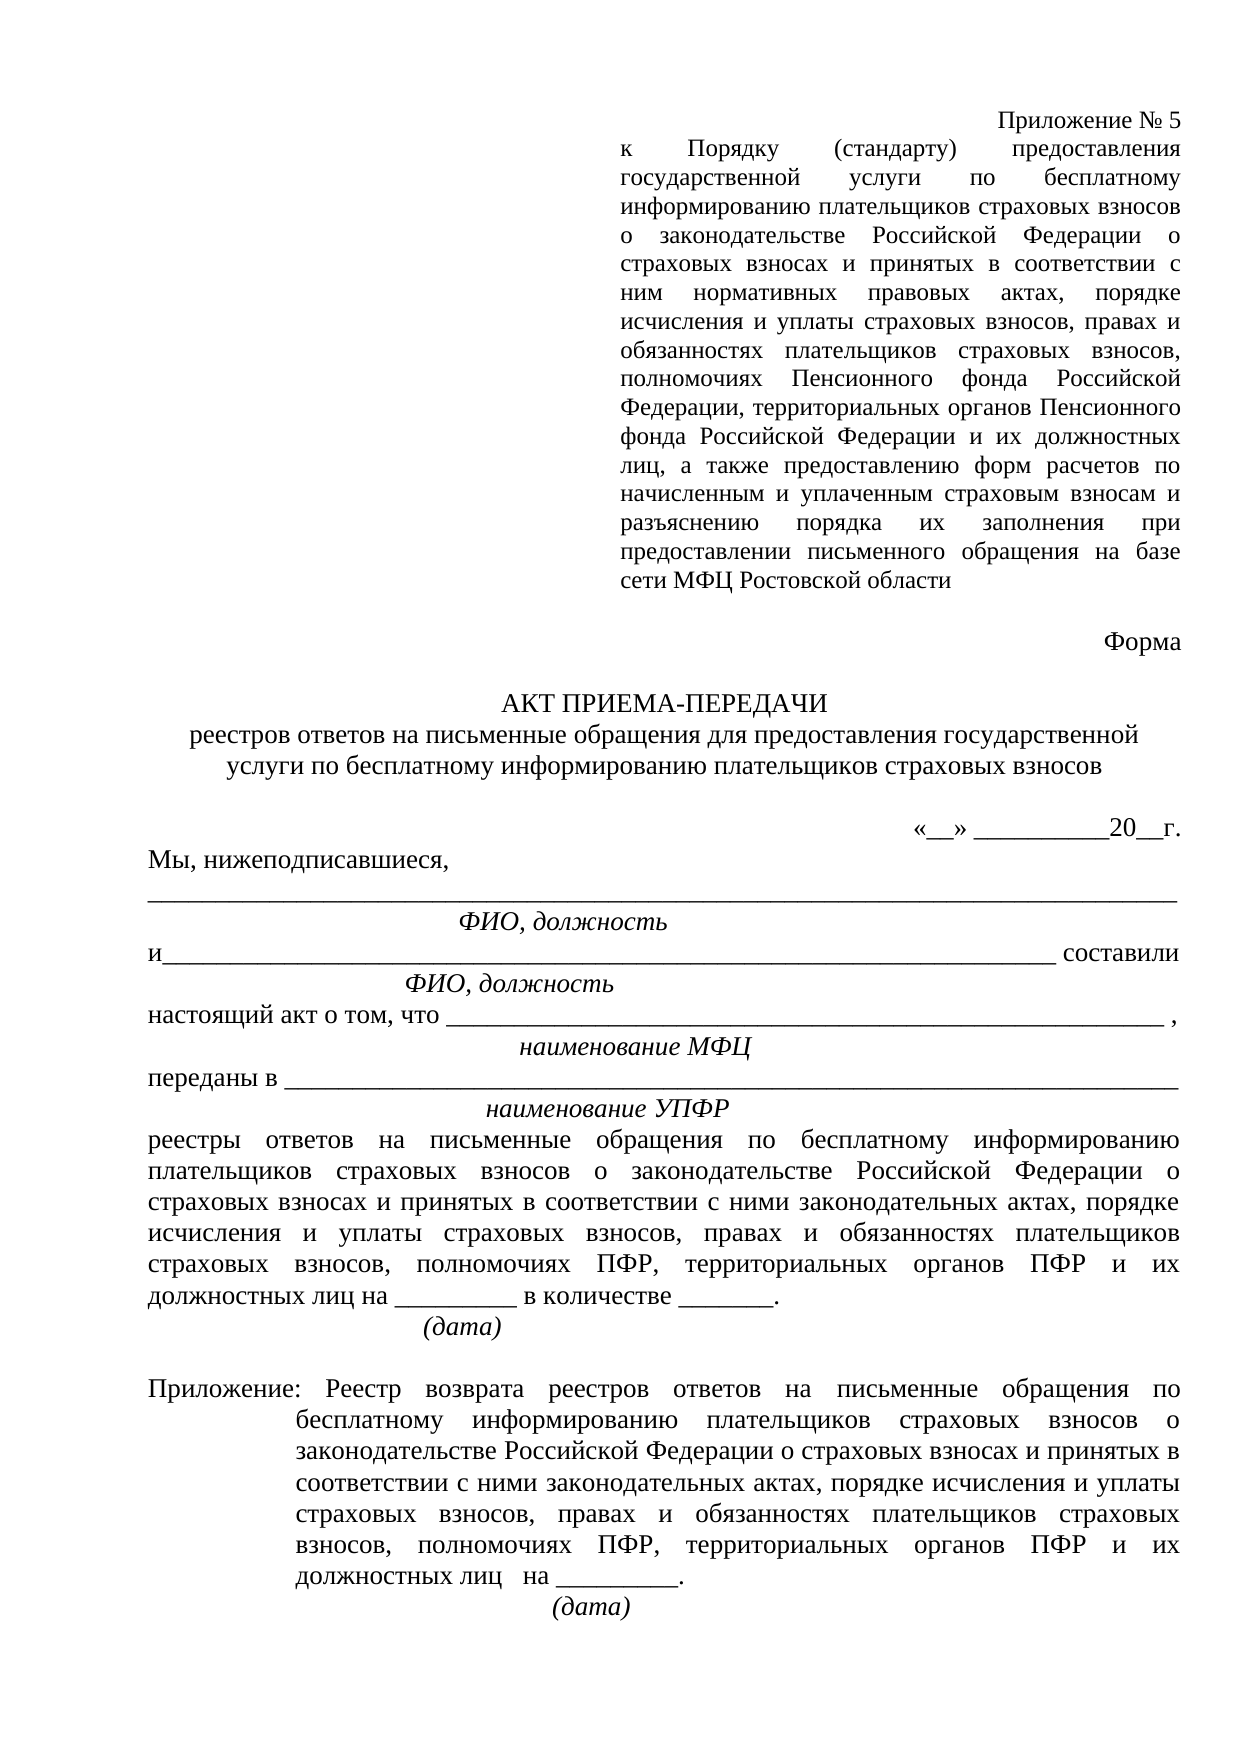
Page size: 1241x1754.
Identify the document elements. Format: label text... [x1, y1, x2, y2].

text «__» __________20__г. [148, 812, 1181, 843]
text ____________________________________________________________________________ [148, 874, 1181, 905]
text реестры ответов на письменные обращения по бесплатному информированию плательщиков страховых взносов о законодательстве Российской Федерации о страховых взносах и принятых в соответствии с ними законодательных актах, порядке исчисления и уплаты страховых взносов, правах и обязанностях плательщиков страховых взносов, полномочиях ПФР, территориальных органов ПФР и их должностных лиц на _________ в количестве _______. [148, 1123, 1181, 1310]
text (дата) [148, 1590, 1181, 1621]
text (дата) [148, 1310, 1181, 1341]
text реестров ответов на письменные обращения для предоставления государственной услуги по бесплатному информированию плательщиков страховых взносов [148, 718, 1181, 780]
text настоящий акт о том, что _____________________________________________________ , [148, 998, 1181, 1029]
text переданы в __________________________________________________________________ [148, 1061, 1181, 1092]
subtitle АКТ ПРИЕМА-ПЕРЕДАЧИ [148, 687, 1181, 718]
text наименование УПФР [148, 1092, 1181, 1123]
text Мы, нижеподписавшиеся, [148, 843, 1181, 874]
text Форма [89, 625, 1181, 656]
text Приложение № 5 [620, 105, 1181, 133]
text наименование МФЦ [148, 1029, 1181, 1061]
text ФИО, должность [148, 967, 1181, 998]
text ФИО, должность [148, 905, 1181, 936]
text Приложение: Реестр возврата реестров ответов на письменные обращения по бесплатному информированию плательщиков страховых взносов о законодательстве Российской Федерации о страховых взносах и принятых в соответствии с ними законодательных актах, порядке исчисления и уплаты страховых взносов, правах и обязанностях плательщиков страховых взносов, полномочиях ПФР, территориальных органов ПФР и их должностных лиц на _________. [148, 1372, 1181, 1590]
text к Порядку (стандарту) предоставления государственной услуги по бесплатному информированию плательщиков страховых взносов о законодательстве Российской Федерации о страховых взносах и принятых в соответствии с ним нормативных правовых актах, порядке исчисления и уплаты страховых взносов, правах и обязанностях плательщиков страховых взносов, полномочиях Пенсионного фонда Российской Федерации, территориальных органов Пенсионного фонда Российской Федерации и их должностных лиц, а также предоставлению форм расчетов по начисленным и уплаченным страховым взносам и разъяснению порядка их заполнения при предоставлении письменного обращения на базе сети МФЦ Ростовской области [620, 133, 1181, 593]
text и__________________________________________________________________ составили [148, 936, 1181, 967]
